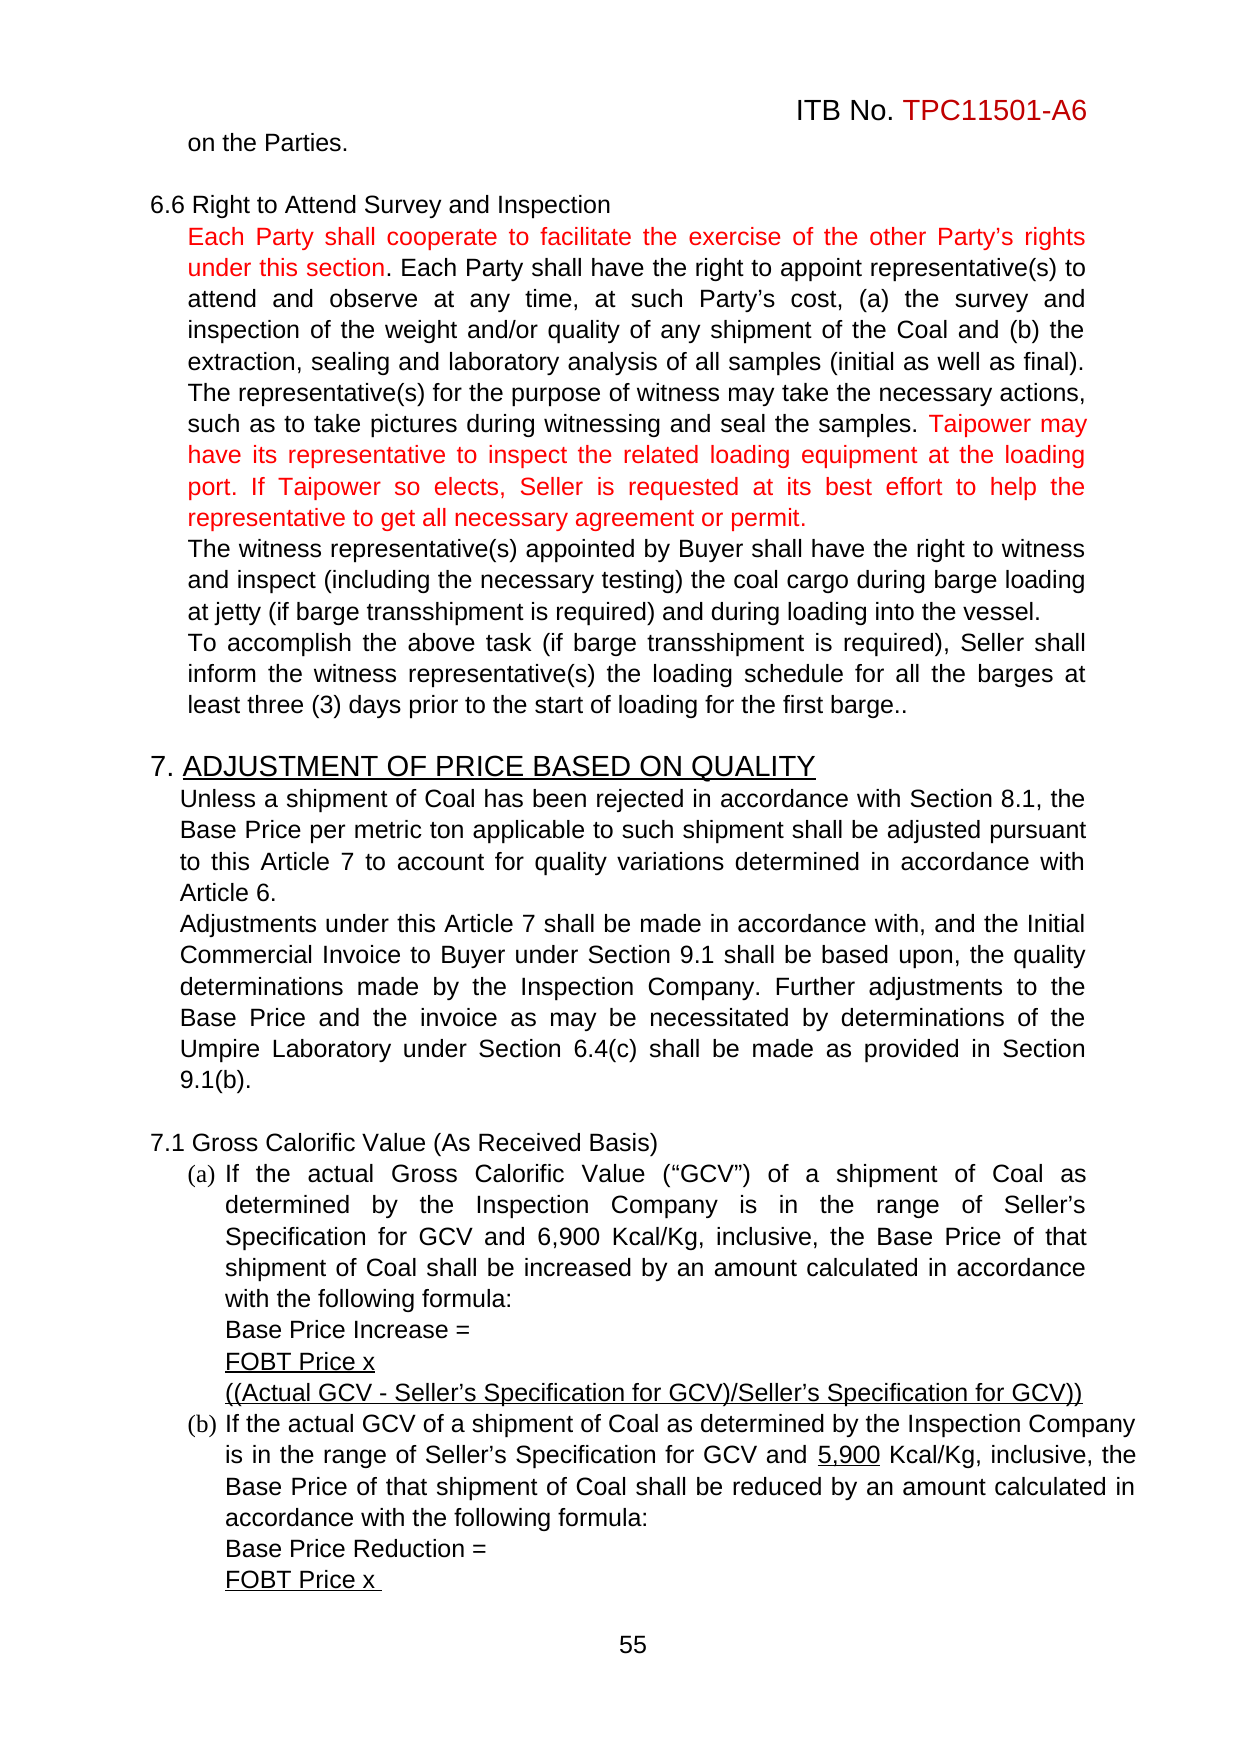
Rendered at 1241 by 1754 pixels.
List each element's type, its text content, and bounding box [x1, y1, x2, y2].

text Base Price Reduction = [150, 1532, 1174, 1564]
text To accomplish the above task (if barge transshipment is required), Seller shall inform the witness representative(s) the loading schedule for all the barges at least three (3) days prior to the start of loading for the first barge.. [187, 626, 1087, 720]
text Base Price Increase = [150, 1314, 1087, 1345]
text 7.1 Gross Calorific Value (As Received Basis) [150, 1126, 1192, 1157]
text Each Party shall cooperate to facilitate the exercise of the other Party’s rights under this section. Each Party shall have the right to appoint representative(s) to attend and observe at any time, at such Party’s cost, (a) the survey and inspection of the weight and/or quality of any shipment of the Coal and (b) the extraction, sealing and laboratory analysis of all samples (initial as well as final). The representative(s) for the purpose of witness may take the necessary actions, such as to take pictures during witnessing and seal the samples. Taipower may have its representative to inspect the related loading equipment at the loading port. If Taipower so elects, Seller is requested at its best effort to help the representative to get all necessary agreement or permit. [187, 220, 1087, 532]
text FOBT Price x [150, 1345, 1087, 1376]
text 7. ADJUSTMENT OF PRICE BASED ON QUALITY [150, 751, 1087, 782]
text FOBT Price x [150, 1564, 1174, 1595]
text 6.6 Right to Attend Survey and Inspection [150, 189, 1192, 220]
list If the actual Gross Calorific Value (“GCV”) of a shipment of Coal as determined by the Inspection Company is in the range of Seller’s Specification for GCV and 6,900 Kcal/Kg, inclusive, the Base Price of that shipment of Coal shall be increased by an amount calculated in accordance with the following formula: [187, 1157, 1087, 1314]
list If the actual GCV of a shipment of Coal as determined by the Inspection Company is in the range of Seller’s Specification for GCV and 5,900 Kcal/Kg, inclusive, the Base Price of that shipment of Coal shall be reduced by an amount calculated in accordance with the following formula: [187, 1407, 1137, 1532]
text Unless a shipment of Coal has been rejected in accordance with Section 8.1, the Base Price per metric ton applicable to such shipment shall be adjusted pursuant to this Article 7 to account for quality variations determined in accordance with Article 6. [179, 782, 1087, 907]
text on the Parties. [187, 126, 1087, 157]
text ((Actual GCV - Seller’s Specification for GCV)/Seller’s Specification for GCV)) [225, 1376, 1137, 1407]
text The witness representative(s) appointed by Buyer shall have the right to witness and inspect (including the necessary testing) the coal cargo during barge loading at jetty (if barge transshipment is required) and during loading into the vessel. [187, 532, 1087, 626]
text Adjustments under this Article 7 shall be made in accordance with, and the Initial Commercial Invoice to Buyer under Section 9.1 shall be based upon, the quality determinations made by the Inspection Company. Further adjustments to the Base Price and the invoice as may be necessitated by determinations of the Umpire Laboratory under Section 6.4(c) shall be made as provided in Section 9.1(b). [179, 907, 1087, 1095]
